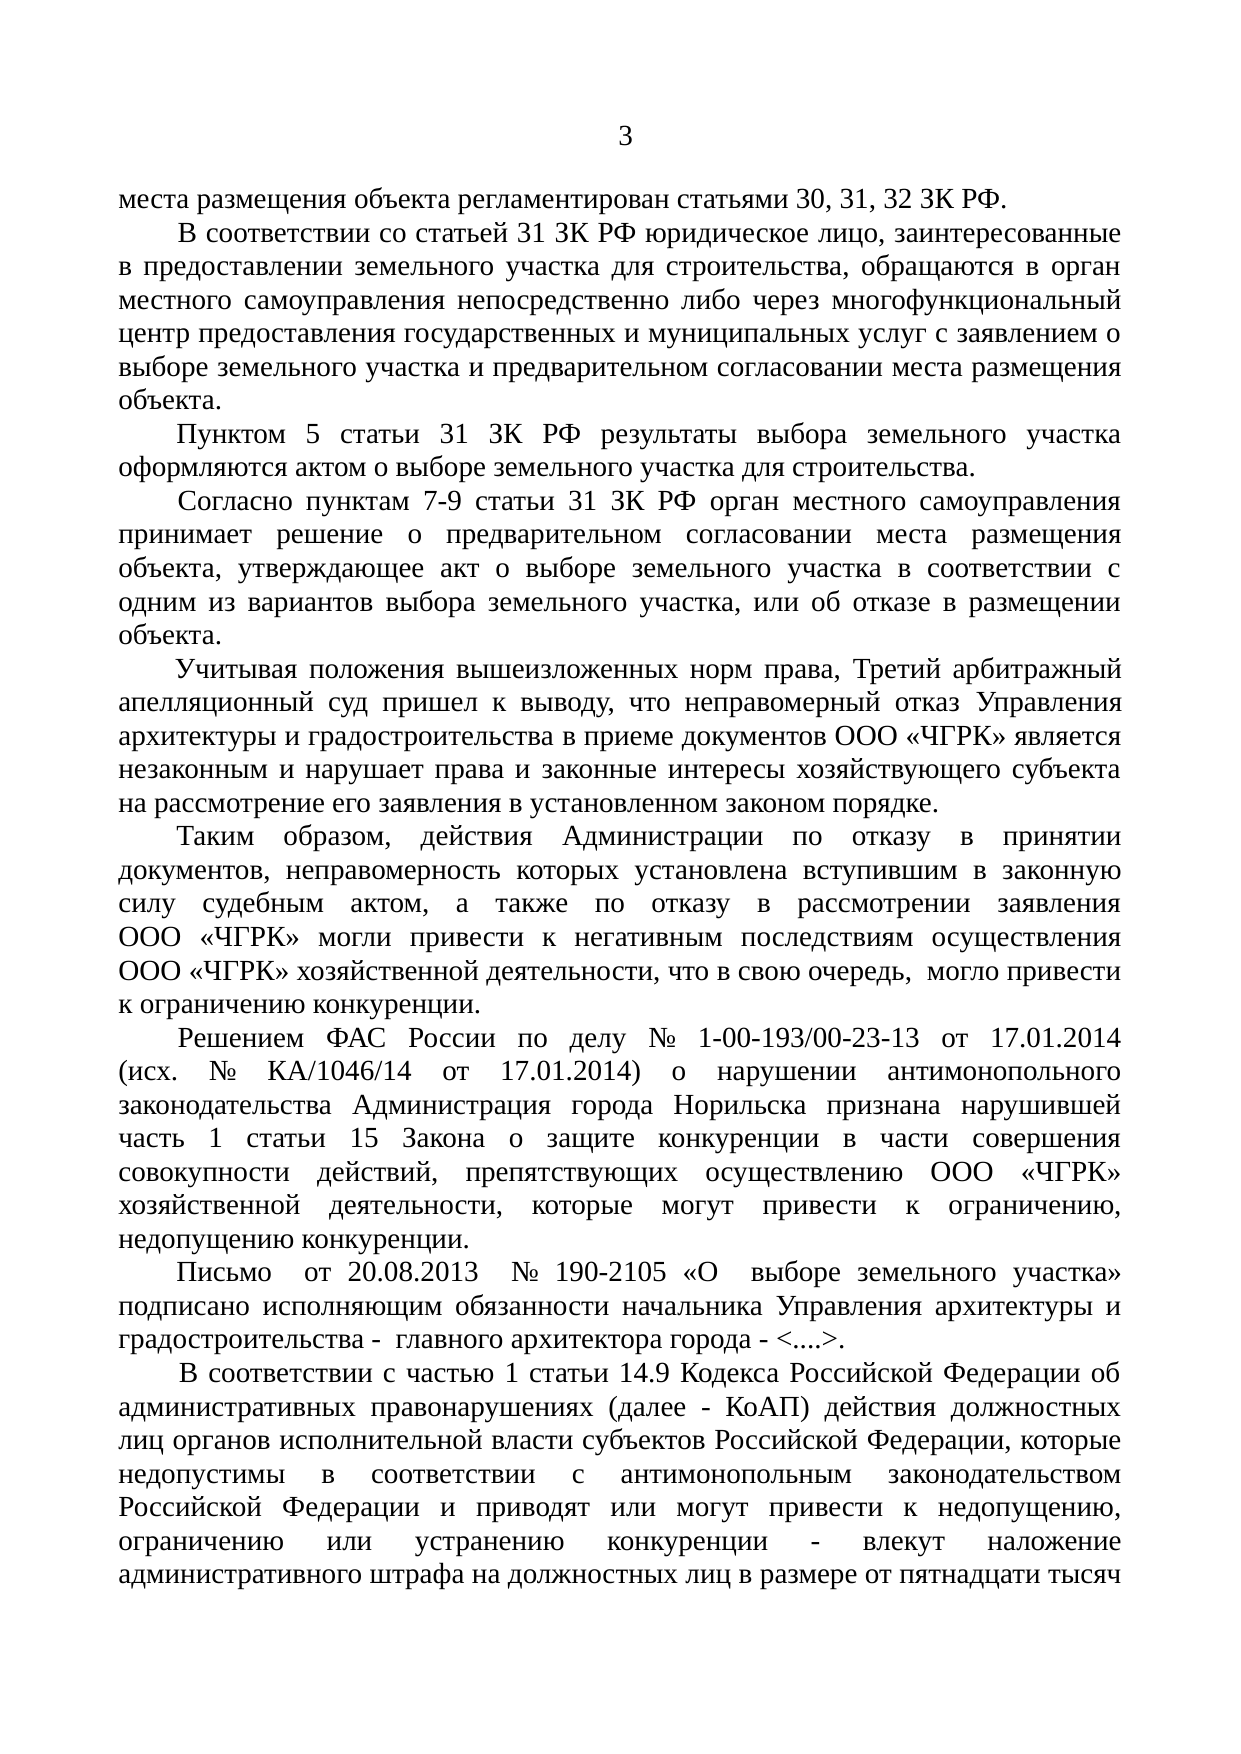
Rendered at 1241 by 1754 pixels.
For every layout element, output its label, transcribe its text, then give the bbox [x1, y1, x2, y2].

text В соответствии со статьей 31 ЗК РФ юридическое лицо, заинтересованные в предоставлении земельного участка для строительства, обращаются в орган местного самоуправления непосредственно либо через многофункциональный центр предоставления государственных и муниципальных услуг с заявлением о выборе земельного участка и предварительном согласовании места размещения объекта. [118, 215, 1122, 416]
text В соответствии с частью 1 статьи 14.9 Кодекса Российской Федерации об административных правонарушениях (далее - КоАП) действия должностных лиц органов исполнительной власти субъектов Российской Федерации, которые недопустимы в соответствии с антимонопольным законодательством Российской Федерации и приводят или могут привести к недопущению, ограничению или устранению конкуренции - влекут наложение административного штрафа на должностных лиц в размере от пятнадцати тысяч [118, 1355, 1122, 1590]
text Учитывая положения вышеизложенных норм права, Третий арбитражный апелляционный суд пришел к выводу, что неправомерный отказ Управления архитектуры и градостроительства в приеме документов ООО «ЧГРК» является незаконным и нарушает права и законные интересы хозяйствующего субъекта на рассмотрение его заявления в установленном законом порядке. [118, 651, 1122, 818]
text Пунктом 5 статьи 31 ЗК РФ результаты выбора земельного участка оформляются актом о выборе земельного участка для строительства. [118, 416, 1122, 483]
text Согласно пунктам 7-9 статьи 31 ЗК РФ орган местного самоуправления принимает решение о предварительном согласовании места размещения объекта, утверждающее акт о выборе земельного участка в соответствии с одним из вариантов выбора земельного участка, или об отказе в размещении объекта. [118, 483, 1122, 651]
text места размещения объекта регламентирован статьями 30, 31, 32 ЗК РФ. [118, 181, 1122, 215]
text Таким образом, действия Администрации по отказу в принятии документов, неправомерность которых установлена вступившим в законную силу судебным актом, а также по отказу в рассмотрении заявления ООО «ЧГРК» могли привести к негативным последствиям осуществления ООО «ЧГРК» хозяйственной деятельности, что в свою очередь, могло привести к ограничению конкуренции. [118, 818, 1122, 1020]
text Решением ФАС России по делу № 1-00-193/00-23-13 от 17.01.2014 (исх. № КА/1046/14 от 17.01.2014) о нарушении антимонопольного законодательства Администрация города Норильска признана нарушившей часть 1 статьи 15 Закона о защите конкуренции в части совершения совокупности действий, препятствующих осуществлению ООО «ЧГРК» хозяйственной деятельности, которые могут привести к ограничению, недопущению конкуренции. [118, 1020, 1122, 1254]
text Письмо от 20.08.2013 № 190-2105 «О выборе земельного участка» подписано исполняющим обязанности начальника Управления архитектуры и градостроительства - главного архитектора города - <....>. [118, 1254, 1122, 1355]
